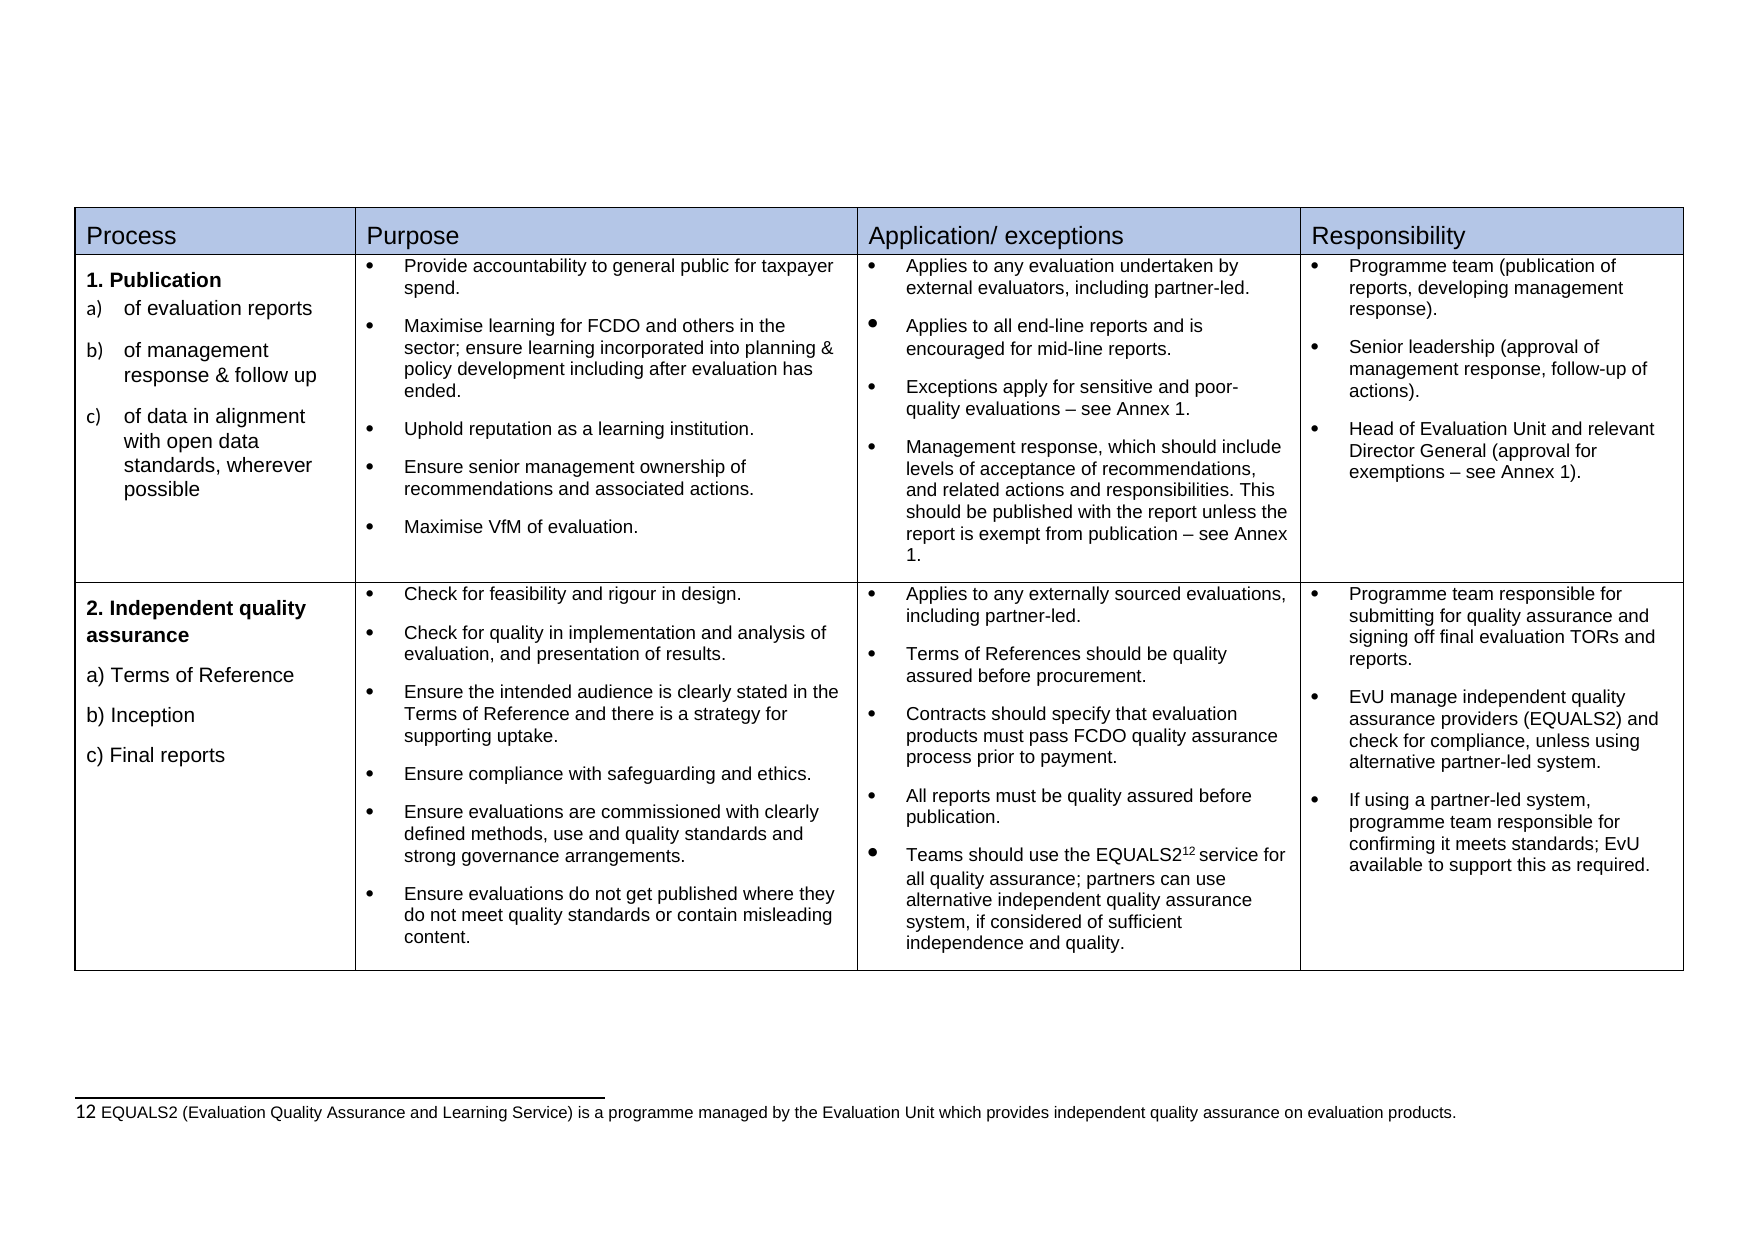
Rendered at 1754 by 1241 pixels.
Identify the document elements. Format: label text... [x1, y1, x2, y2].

table_cell 2. Independent quality assurance a) Terms of Reference b) Inception c) Final reports [76, 583, 355, 970]
table_cell Check for feasibility and rigour in design. Check for quality in implementation and analysis of evaluation, and presentation of results. Ensure the intended audience is clearly stated in the Terms of Reference and there is a strategy for supporting uptake. Ensure compliance with safeguarding and ethics. Ensure evaluations are commissioned with clearly defined methods, use and quality standards and strong governance arrangements. Ensure evaluations do not get published where they do not meet quality standards or contain misleading content. [356, 583, 857, 970]
table_header Responsibility [1301, 208, 1683, 254]
table_cell Programme team responsible for submitting for quality assurance and signing off final evaluation TORs and reports. EvU manage independent quality assurance providers (EQUALS2) and check for compliance, unless using alternative partner-led system. If using a partner-led system, programme team responsible for confirming it meets standards; EvU available to support this as required. [1301, 583, 1683, 970]
table_header Process [76, 208, 355, 254]
table_cell 1. Publication of evaluation reports of management response & follow up of data in alignment with open data standards, wherever possible [76, 255, 355, 582]
table_cell Applies to any evaluation undertaken by external evaluators, including partner-led. Applies to all end-line reports and is encouraged for mid-line reports. Exceptions apply for sensitive and poor-quality evaluations – see Annex 1. Management response, which should include levels of acceptance of recommendations, and related actions and responsibilities. This should be published with the report unless the report is exempt from publication – see Annex 1. [858, 255, 1300, 582]
table_cell Provide accountability to general public for taxpayer spend. Maximise learning for FCDO and others in the sector; ensure learning incorporated into planning & policy development including after evaluation has ended. Uphold reputation as a learning institution. Ensure senior management ownership of recommendations and associated actions. Maximise VfM of evaluation. [356, 255, 857, 582]
table_cell Applies to any externally sourced evaluations, including partner-led. Terms of References should be quality assured before procurement. Contracts should specify that evaluation products must pass FCDO quality assurance process prior to payment. All reports must be quality assured before publication. Teams should use the EQUALS2 service for all quality assurance; partners can use alternative independent quality assurance system, if considered of sufficient independence and quality. [858, 583, 1300, 970]
table_header Application/ exceptions [858, 208, 1300, 254]
table_header Purpose [356, 208, 857, 254]
table_cell Programme team (publication of reports, developing management response). Senior leadership (approval of management response, follow-up of actions). Head of Evaluation Unit and relevant Director General (approval for exemptions – see Annex 1). [1301, 255, 1683, 582]
